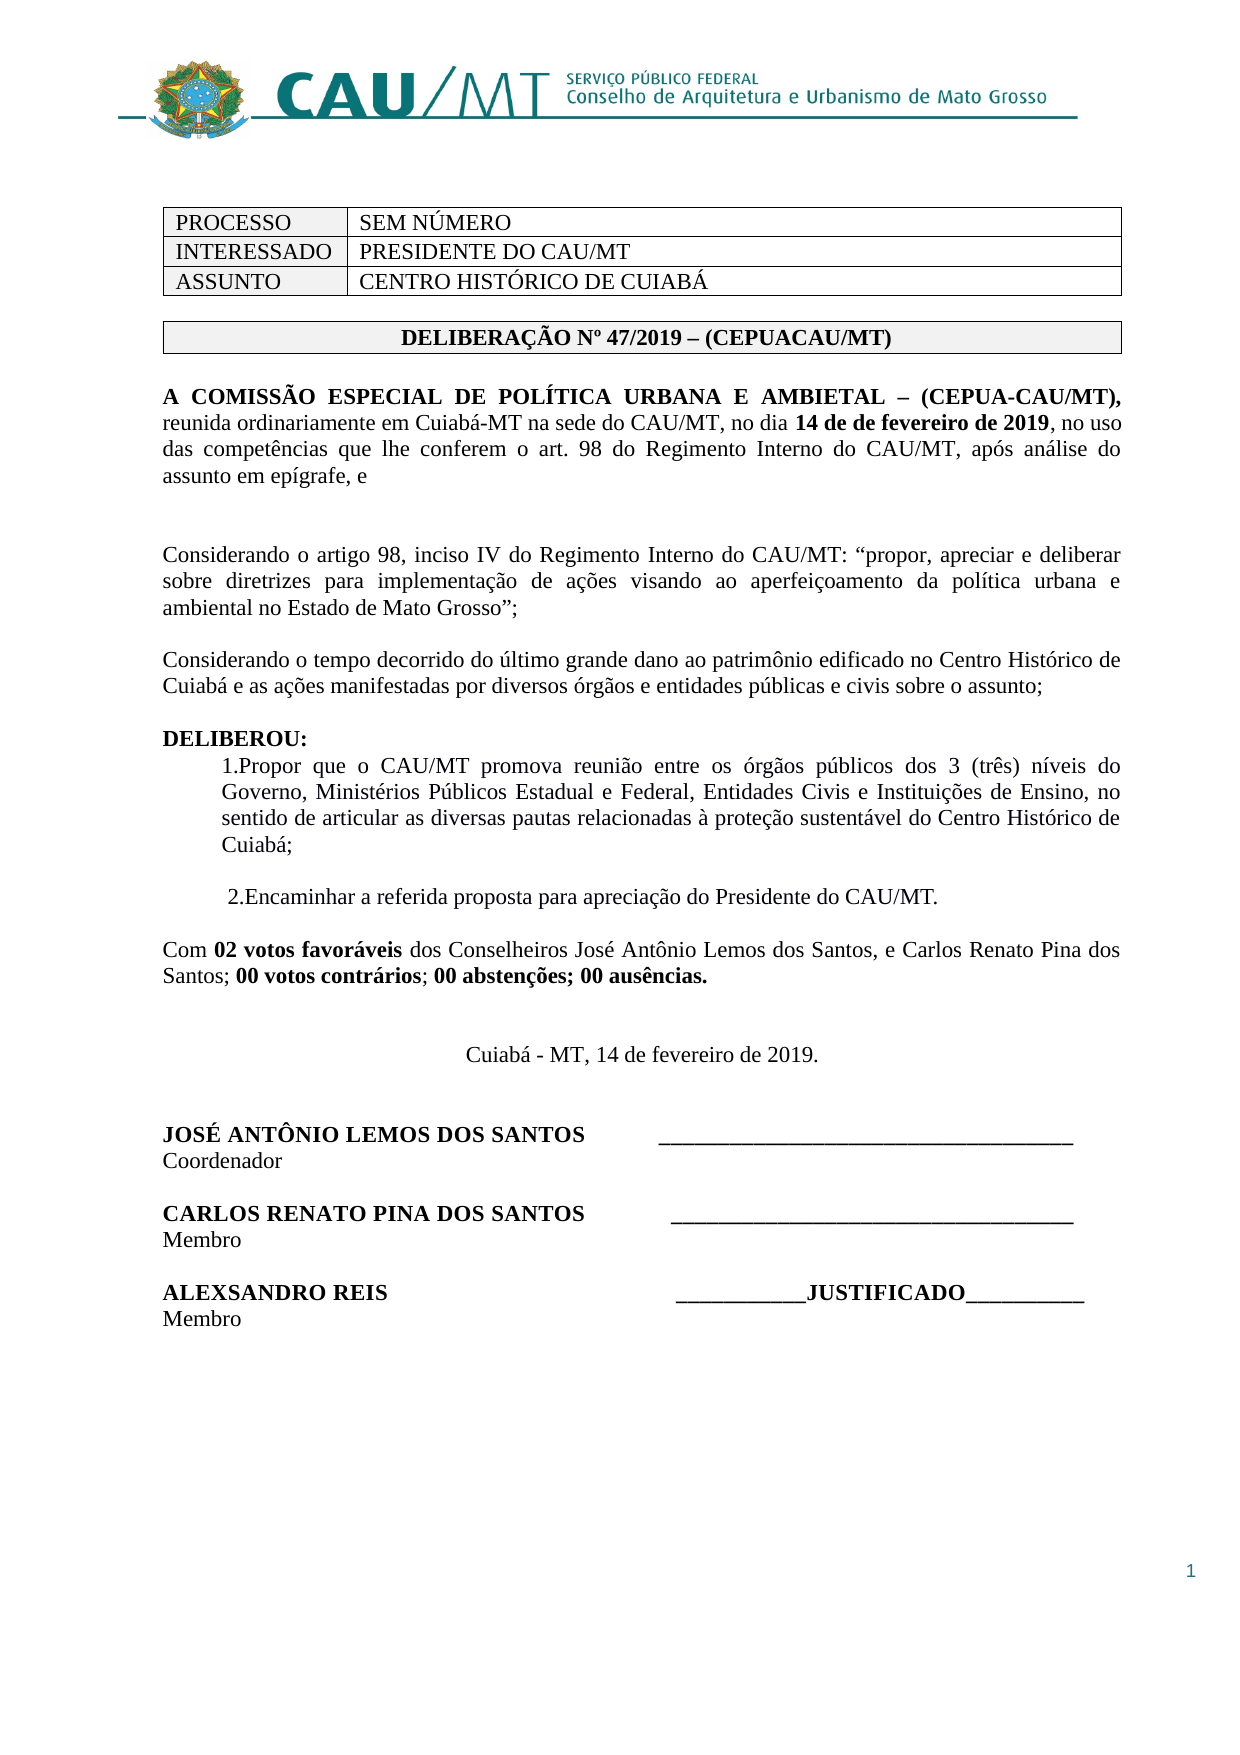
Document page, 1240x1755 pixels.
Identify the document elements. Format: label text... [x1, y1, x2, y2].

table_cell INTERESSADO [164, 237, 347, 266]
table_header PROCESSO [164, 208, 347, 236]
text 2.Encaminhar a referida proposta para apreciação do Presidente do CAU/MT. [221, 883, 1122, 910]
text 1.Propor que o CAU/MT promova reunião entre os órgãos públicos dos 3 (três) níveis do Governo, Ministérios Públicos Estadual e Federal, Entidades Civis e Instituições de Ensino, no sentido de articular as diversas pautas relacionadas à proteção sustentável do Centro Histórico de Cuiabá; [221, 752, 1122, 857]
text ALEXSANDRO REIS ___________JUSTIFICADO__________ [162, 1279, 1122, 1305]
text A COMISSÃO ESPECIAL DE POLÍTICA URBANA E AMBIETAL – (CEPUA-CAU/MT), reunida ordinariamente em Cuiabá-MT na sede do CAU/MT, no dia 14 de de fevereiro de 2019, no uso das competências que lhe conferem o art. 98 do Regimento Interno do CAU/MT, após análise do assunto em epígrafe, e [162, 383, 1122, 488]
text DELIBEROU: [162, 725, 1122, 752]
table_header SEM NÚMERO [348, 208, 1121, 236]
text Considerando o artigo 98, inciso IV do Regimento Interno do CAU/MT: “propor, apreciar e deliberar sobre diretrizes para implementação de ações visando ao aperfeiçoamento da política urbana e ambiental no Estado de Mato Grosso”; [162, 541, 1122, 620]
table_cell PRESIDENTE DO CAU/MT [348, 237, 1121, 266]
text Cuiabá - MT, 14 de fevereiro de 2019. [162, 1042, 1122, 1068]
text DELIBERAÇÃO Nº 47/2019 – (CEPUACAU/MT) [164, 322, 1121, 353]
text Membro [162, 1226, 1122, 1252]
table_cell CENTRO HISTÓRICO DE CUIABÁ [348, 267, 1121, 295]
text Com 02 votos favoráveis dos Conselheiros José Antônio Lemos dos Santos, e Carlos Renato Pina dos Santos; 00 votos contrários; 00 abstenções; 00 ausências. [162, 936, 1122, 989]
text Considerando o tempo decorrido do último grande dano ao patrimônio edificado no Centro Histórico de Cuiabá e as ações manifestadas por diversos órgãos e entidades públicas e civis sobre o assunto; [162, 646, 1122, 699]
table_cell ASSUNTO [164, 267, 347, 295]
text CARLOS RENATO PINA DOS SANTOS __________________________________ [162, 1200, 1122, 1226]
text Coordenador [162, 1147, 1122, 1173]
text Membro [162, 1305, 1122, 1331]
text José antônio lemos dos santos ___________________________________ [162, 1121, 1122, 1147]
